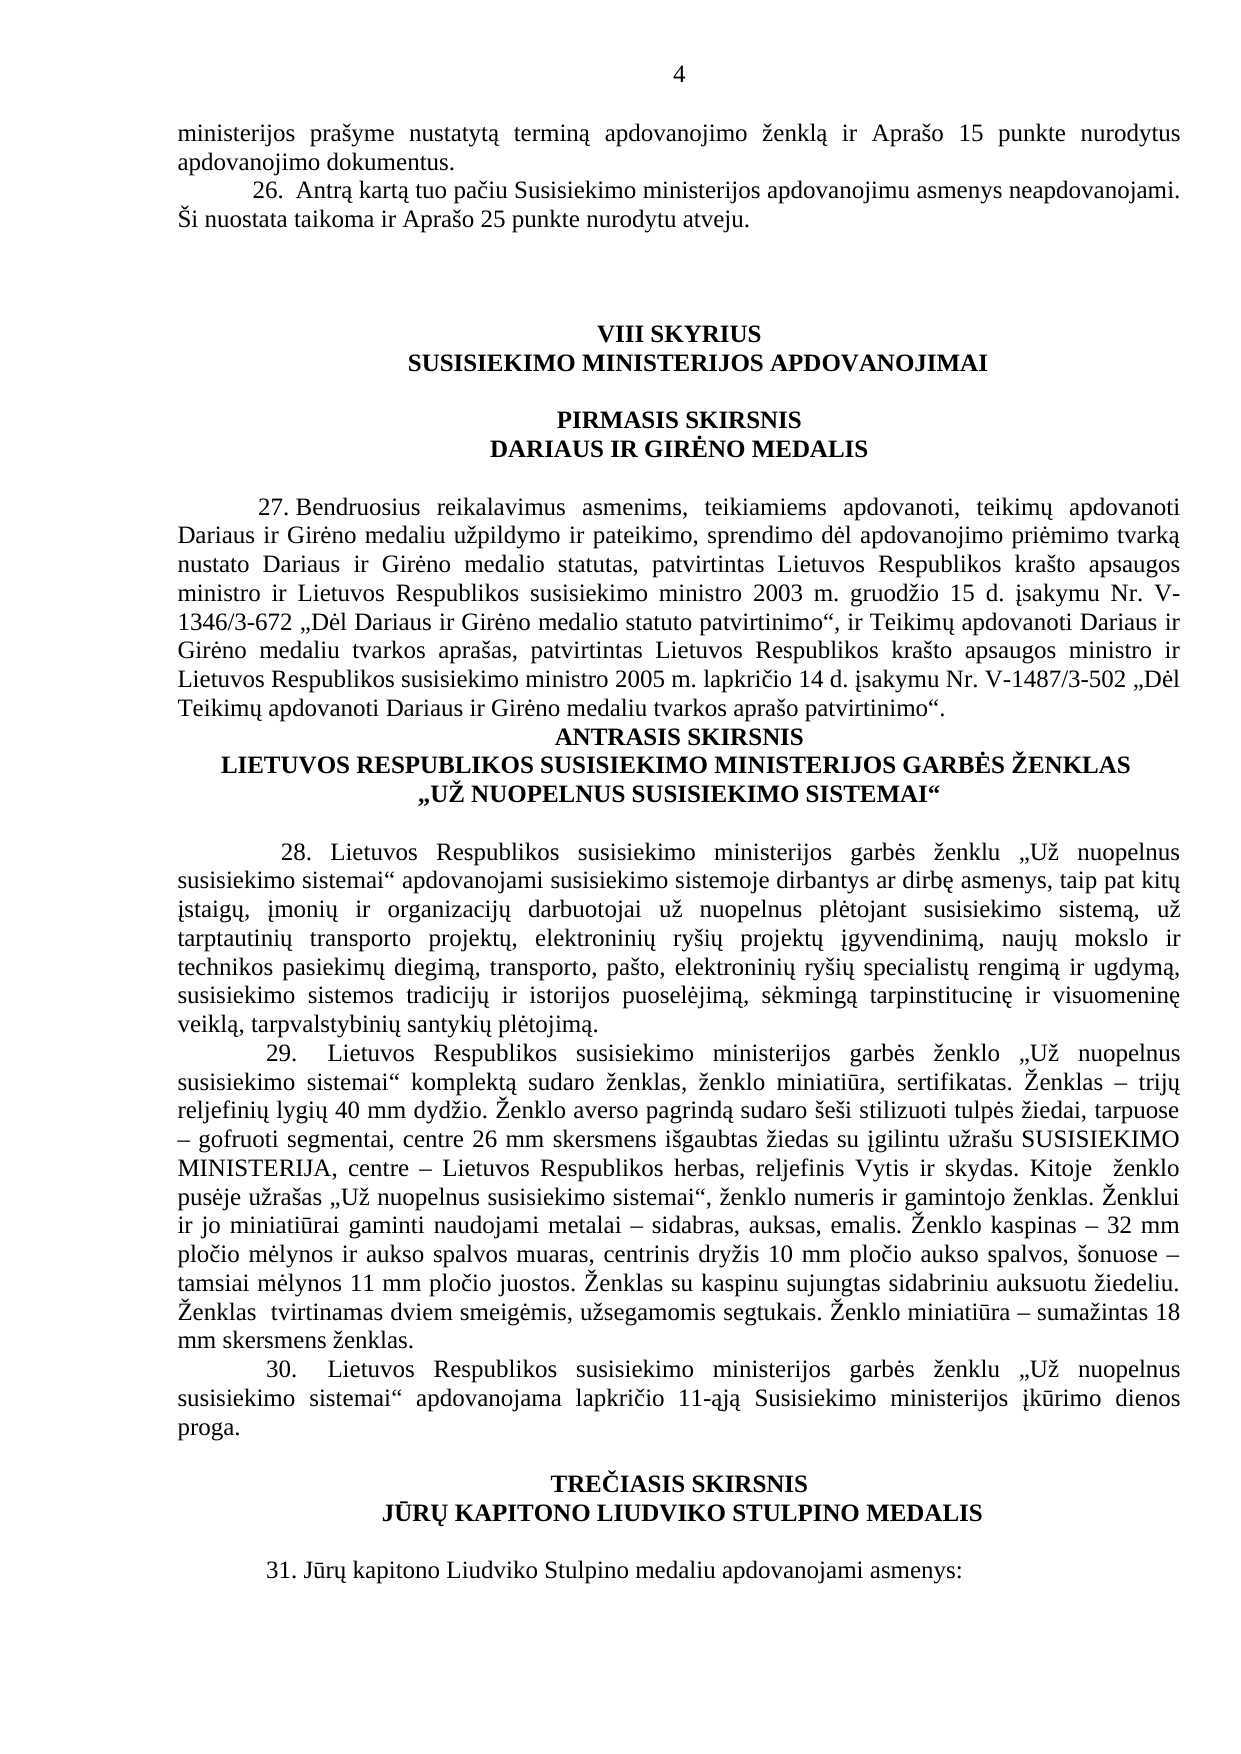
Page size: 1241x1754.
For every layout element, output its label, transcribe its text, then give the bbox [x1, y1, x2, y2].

text „UŽ NUOPELNUS SUSISIEKIMO SISTEMAI“ [177, 779, 1181, 808]
text LIETUVOS RESPUBLIKOS SUSISIEKIMO MINISTERIJOS GARBĖS ŽENKLAS [177, 751, 1181, 779]
text ministerijos prašyme nustatytą terminą apdovanojimo ženklą ir Aprašo 15 punkte nurodytus apdovanojimo dokumentus. [177, 118, 1181, 176]
text PIRMASIS SKIRSNIS [177, 406, 1181, 434]
text DARIAUS IR GIRĖNO MEDALIS [177, 434, 1181, 463]
text TREČIASIS SKIRSNIS [177, 1469, 1181, 1498]
text 27. Bendruosius reikalavimus asmenims, teikiamiems apdovanoti, teikimų apdovanoti Dariaus ir Girėno medaliu užpildymo ir pateikimo, sprendimo dėl apdovanojimo priėmimo tvarką nustato Dariaus ir Girėno medalio statutas, patvirtintas Lietuvos Respublikos krašto apsaugos ministro ir Lietuvos Respublikos susisiekimo ministro 2003 m. gruodžio 15 d. įsakymu Nr. V-1346/3-672 „Dėl Dariaus ir Girėno medalio statuto patvirtinimo“, ir Teikimų apdovanoti Dariaus ir Girėno medaliu tvarkos aprašas, patvirtintas Lietuvos Respublikos krašto apsaugos ministro ir Lietuvos Respublikos susisiekimo ministro 2005 m. lapkričio 14 d. įsakymu Nr. V-1487/3-502 „Dėl Teikimų apdovanoti Dariaus ir Girėno medaliu tvarkos aprašo patvirtinimo“. [177, 492, 1181, 722]
text ANTRASIS SKIRSNIS [177, 722, 1181, 751]
text 28. Lietuvos Respublikos susisiekimo ministerijos garbės ženklu „Už nuopelnus susisiekimo sistemai“ apdovanojami susisiekimo sistemoje dirbantys ar dirbę asmenys, taip pat kitų įstaigų, įmonių ir organizacijų darbuotojai už nuopelnus plėtojant susisiekimo sistemą, už tarptautinių transporto projektų, elektroninių ryšių projektų įgyvendinimą, naujų mokslo ir technikos pasiekimų diegimą, transporto, pašto, elektroninių ryšių specialistų rengimą ir ugdymą, susisiekimo sistemos tradicijų ir istorijos puoselėjimą, sėkmingą tarpinstitucinę ir visuomeninę veiklą, tarpvalstybinių santykių plėtojimą. [177, 837, 1181, 1038]
text 29. Lietuvos Respublikos susisiekimo ministerijos garbės ženklo „Už nuopelnus susisiekimo sistemai“ komplektą sudaro ženklas, ženklo miniatiūra, sertifikatas. Ženklas – trijų reljefinių lygių 40 mm dydžio. Ženklo averso pagrindą sudaro šeši stilizuoti tulpės žiedai, tarpuose – gofruoti segmentai, centre 26 mm skersmens išgaubtas žiedas su įgilintu užrašu SUSISIEKIMO MINISTERIJA, centre – Lietuvos Respublikos herbas, reljefinis Vytis ir skydas. Kitoje ženklo pusėje užrašas „Už nuopelnus susisiekimo sistemai“, ženklo numeris ir gamintojo ženklas. Ženklui ir jo miniatiūrai gaminti naudojami metalai – sidabras, auksas, emalis. Ženklo kaspinas – 32 mm pločio mėlynos ir aukso spalvos muaras, centrinis dryžis 10 mm pločio aukso spalvos, šonuose – tamsiai mėlynos 11 mm pločio juostos. Ženklas su kaspinu sujungtas sidabriniu auksuotu žiedeliu. Ženklas tvirtinamas dviem smeigėmis, užsegamomis segtukais. Ženklo miniatiūra – sumažintas 18 mm skersmens ženklas. [177, 1038, 1181, 1354]
text 26. Antrą kartą tuo pačiu Susisiekimo ministerijos apdovanojimu asmenys neapdovanojami. Ši nuostata taikoma ir Aprašo 25 punkte nurodytu atveju. [177, 176, 1181, 233]
text 30. Lietuvos Respublikos susisiekimo ministerijos garbės ženklu „Už nuopelnus susisiekimo sistemai“ apdovanojama lapkričio 11-ąją Susisiekimo ministerijos įkūrimo dienos proga. [177, 1354, 1181, 1441]
text VIII SKYRIUS [177, 319, 1181, 348]
text SUSISIEKIMO MINISTERIJOS APDOVANOJIMAI [215, 348, 1181, 377]
text 31. Jūrų kapitono Liudviko Stulpino medaliu apdovanojami asmenys: [266, 1556, 1181, 1584]
text JŪRŲ KAPITONO LIUDVIKO STULPINO MEDALIS [177, 1498, 1181, 1527]
